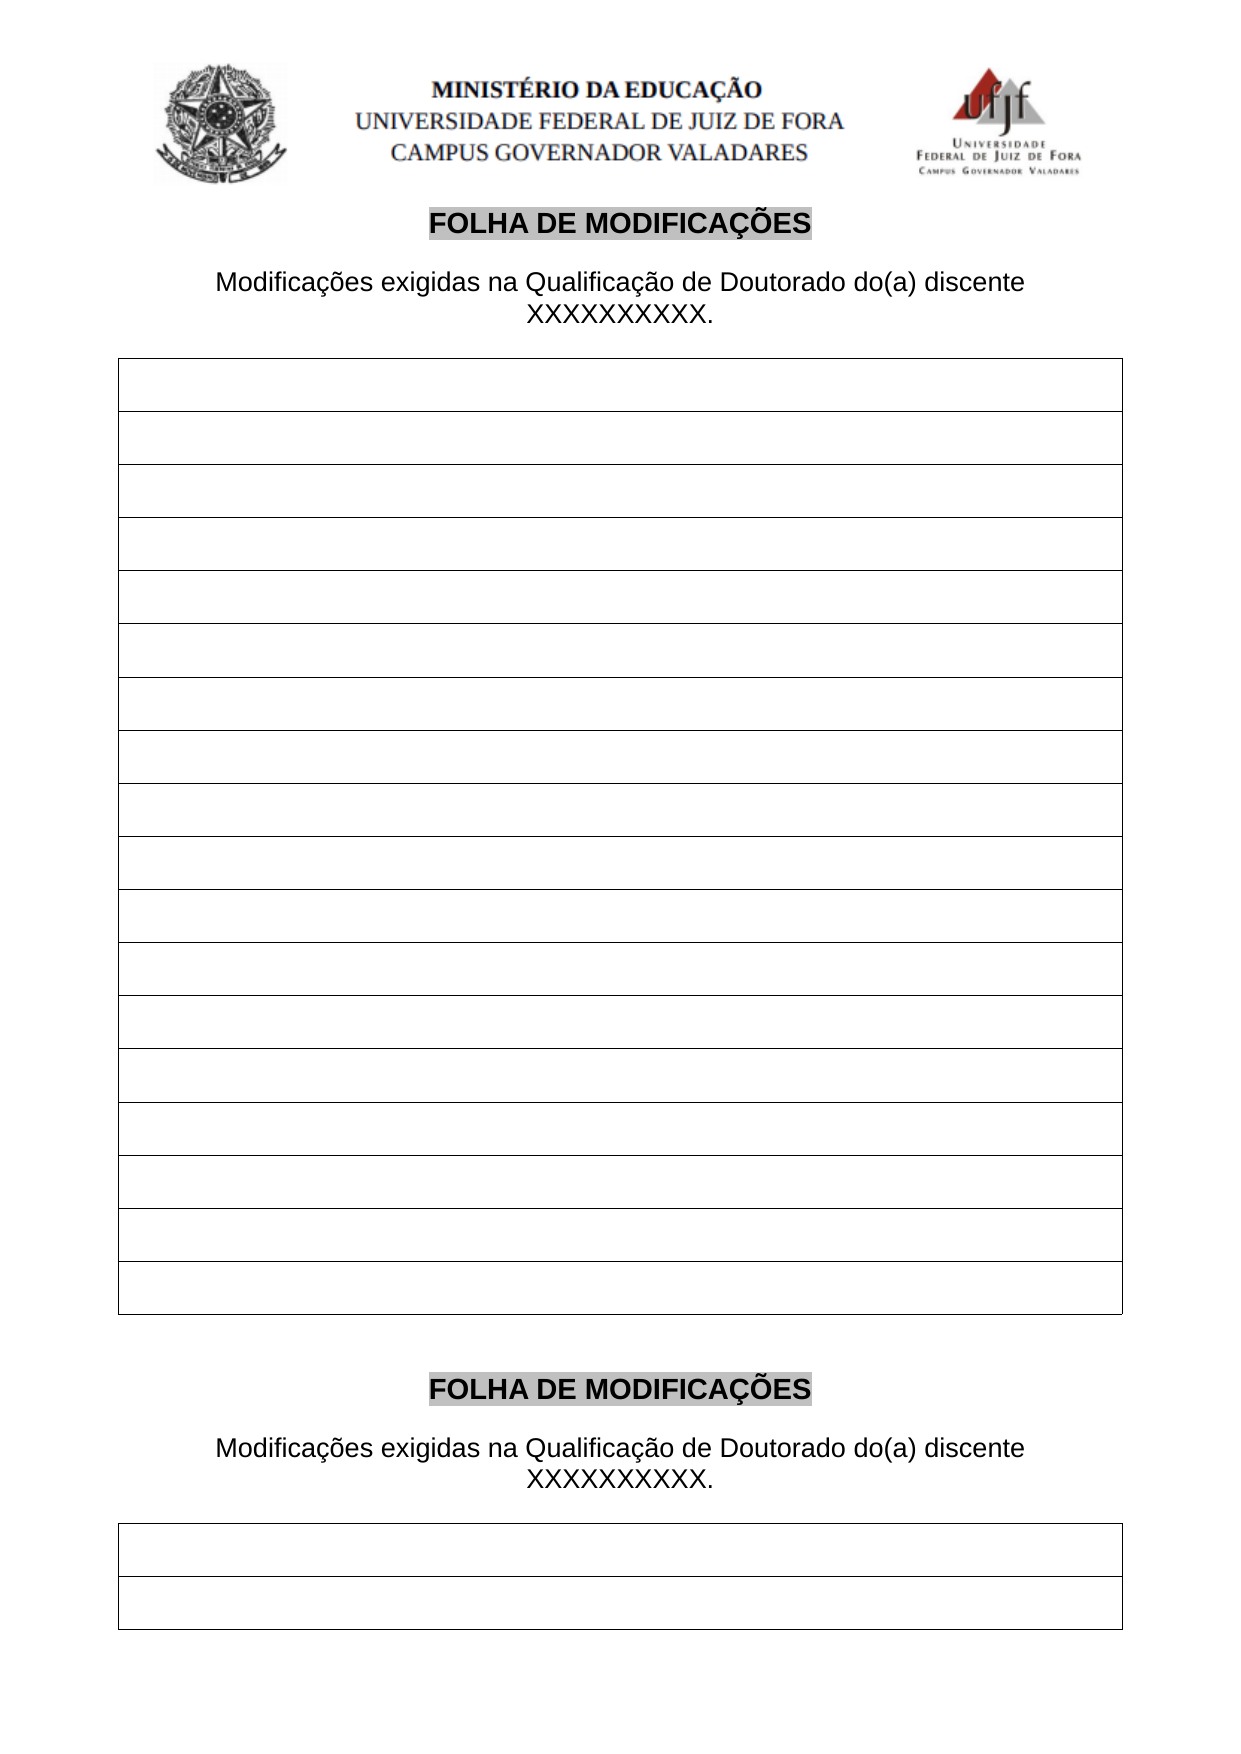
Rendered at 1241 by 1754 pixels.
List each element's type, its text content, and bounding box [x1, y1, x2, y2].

table_cell [119, 678, 1122, 729]
table_cell [119, 412, 1122, 464]
table_cell [119, 996, 1122, 1048]
text Modificações exigidas na Qualificação de Doutorado do(a) discente XXXXXXXXXX. [118, 266, 1122, 329]
table_cell [119, 1049, 1122, 1101]
table_cell [119, 1262, 1122, 1314]
table_cell [119, 784, 1122, 836]
table_cell [119, 837, 1122, 889]
text Modificações exigidas na Qualificação de Doutorado do(a) discente XXXXXXXXXX. [118, 1432, 1122, 1494]
text FOLHA DE MODIFICAÇÕES [118, 1372, 1122, 1406]
table_header [119, 359, 1122, 411]
table_header [119, 1524, 1122, 1576]
table_cell [119, 890, 1122, 942]
table_cell [119, 571, 1122, 623]
table_cell [119, 624, 1122, 676]
table_cell [119, 943, 1122, 995]
table_cell [119, 1577, 1122, 1629]
text FOLHA DE MODIFICAÇÕES [118, 207, 1122, 240]
table_cell [119, 1156, 1122, 1208]
table_cell [119, 465, 1122, 517]
table_cell [119, 1103, 1122, 1154]
table_cell [119, 1209, 1122, 1261]
table_cell [119, 731, 1122, 783]
table_cell [119, 518, 1122, 570]
